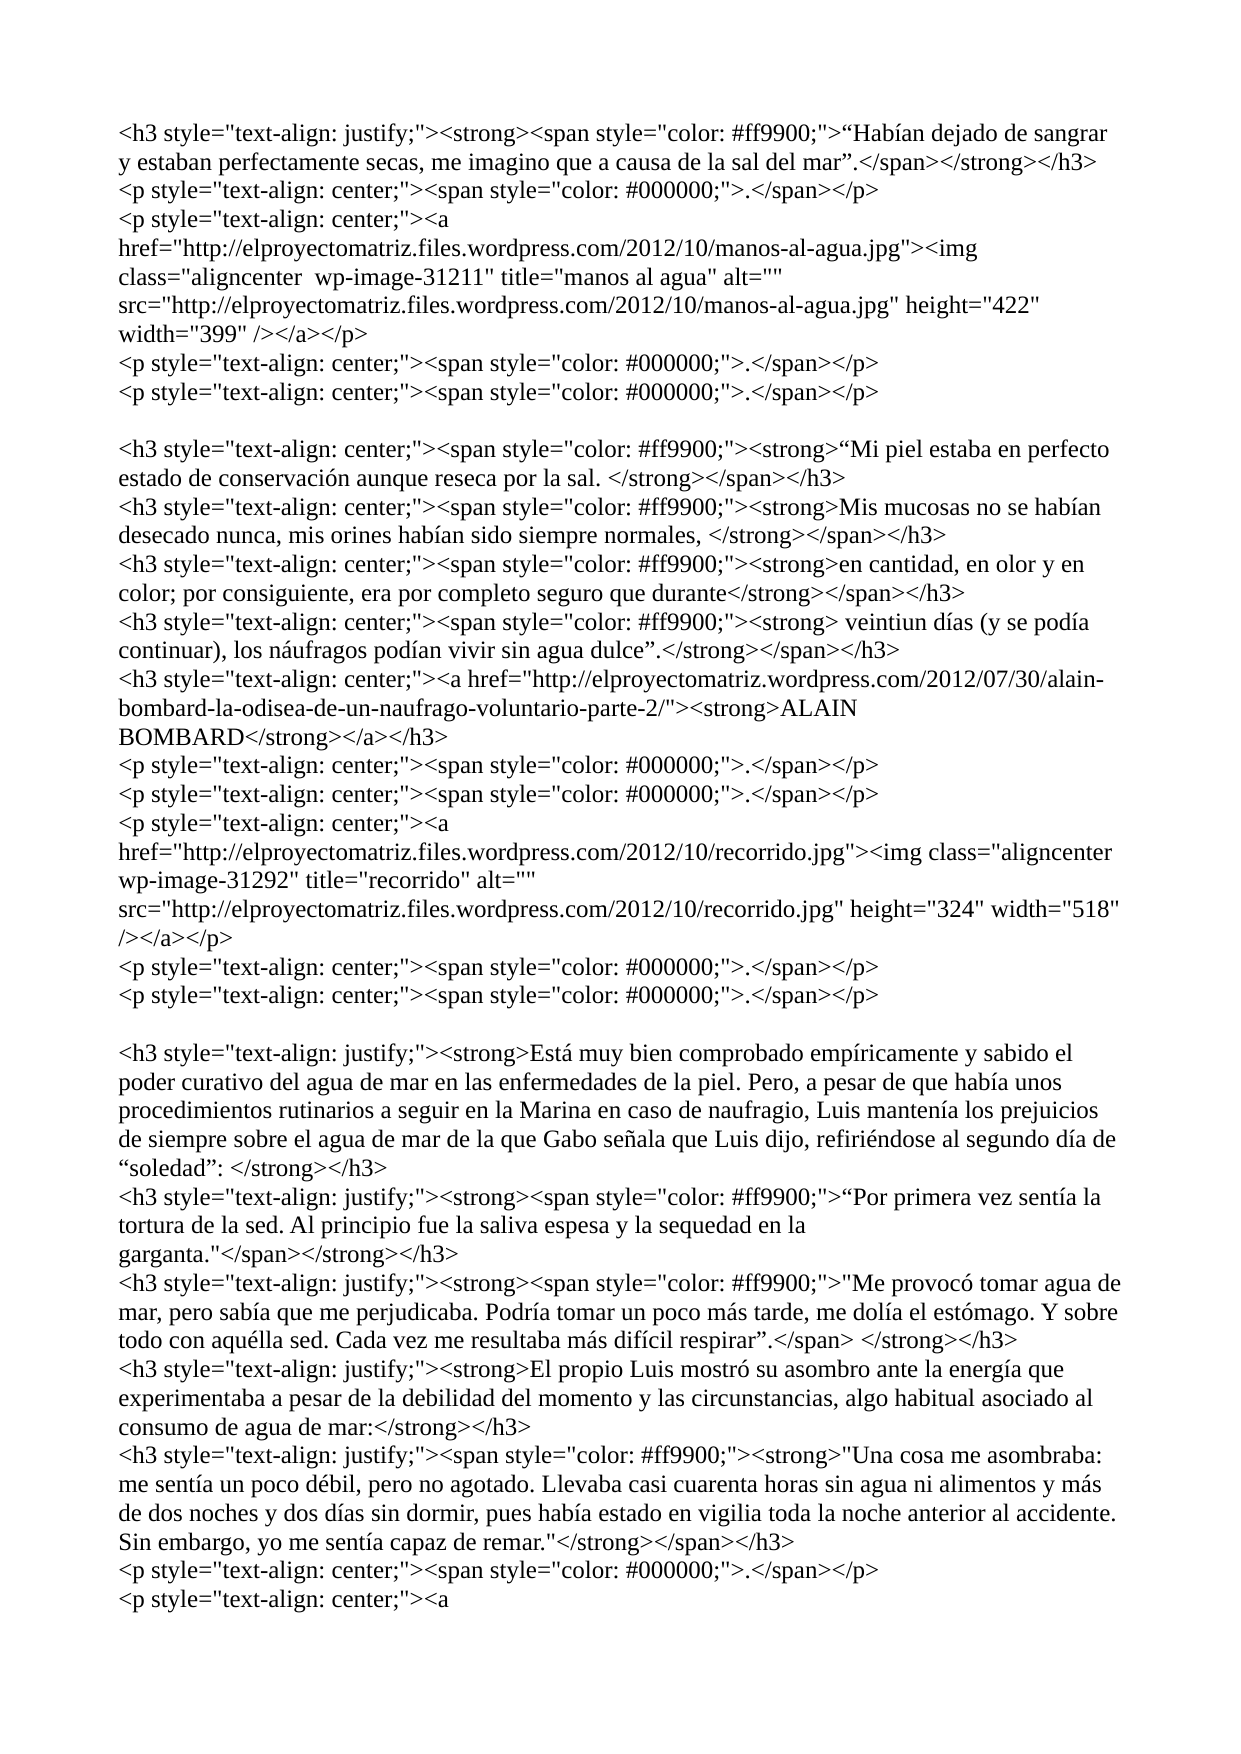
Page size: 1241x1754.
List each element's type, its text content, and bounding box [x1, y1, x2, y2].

text <h3 style="text-align: center;"><span style="color: #ff9900;"><strong>en cantidad, en olor y en color; por consiguiente, era por completo seguro que durante</strong></span></h3> [118, 549, 1122, 607]
text <p style="text-align: center;"><span style="color: #000000;">.</span></p> [118, 1556, 1122, 1584]
text <h3 style="text-align: justify;"><strong><span style="color: #ff9900;">“Habían dejado de sangrar y estaban perfectamente secas, me imagino que a causa de la sal del mar”.</span></strong></h3> [118, 118, 1122, 176]
text <p style="text-align: center;"><span style="color: #000000;">.</span></p> [118, 176, 1122, 204]
text <p style="text-align: center;"><span style="color: #000000;">.</span></p> [118, 751, 1122, 779]
text <h3 style="text-align: center;"><span style="color: #ff9900;"><strong> veintiun días (y se podía continuar), los náufragos podían vivir sin agua dulce”.</strong></span></h3> [118, 607, 1122, 664]
text <h3 style="text-align: justify;"><span style="color: #ff9900;"><strong>"Una cosa me asombraba: me sentía un poco débil, pero no agotado. Llevaba casi cuarenta horas sin agua ni alimentos y más de dos noches y dos días sin dormir, pues había estado en vigilia toda la noche anterior al accidente. Sin embargo, yo me sentía capaz de remar."</strong></span></h3> [118, 1441, 1122, 1556]
text <h3 style="text-align: justify;"><strong><span style="color: #ff9900;">“Por primera vez sentía la tortura de la sed. Al principio fue la saliva espesa y la sequedad en la garganta."</span></strong></h3> [118, 1182, 1122, 1268]
text <h3 style="text-align: justify;"><strong><span style="color: #ff9900;">"Me provocó tomar agua de mar, pero sabía que me perjudicaba. Podría tomar un poco más tarde, me dolía el estómago. Y sobre todo con aquélla sed. Cada vez me resultaba más difícil respirar”.</span> </strong></h3> [118, 1268, 1122, 1354]
text <p style="text-align: center;"><span style="color: #000000;">.</span></p> [118, 348, 1122, 377]
text <h3 style="text-align: justify;"><strong>Está muy bien comprobado empíricamente y sabido el poder curativo del agua de mar en las enfermedades de la piel. Pero, a pesar de que había unos procedimientos rutinarios a seguir en la Marina en caso de naufragio, Luis mantenía los prejuicios de siempre sobre el agua de mar de la que Gabo señala que Luis dijo, refiriéndose al segundo día de “soledad”: </strong></h3> [118, 1038, 1122, 1182]
text <p style="text-align: center;"><span style="color: #000000;">.</span></p> [118, 981, 1122, 1009]
text <h3 style="text-align: center;"><a href="http://elproyectomatriz.wordpress.com/2012/07/30/alain-bombard-la-odisea-de-un-naufrago-voluntario-parte-2/"><strong>ALAIN BOMBARD</strong></a></h3> [118, 664, 1122, 751]
text <h3 style="text-align: center;"><span style="color: #ff9900;"><strong>Mis mucosas no se habían desecado nunca, mis orines habían sido siempre normales, </strong></span></h3> [118, 492, 1122, 549]
text <p style="text-align: center;"><span style="color: #000000;">.</span></p> [118, 952, 1122, 981]
text <h3 style="text-align: center;"><span style="color: #ff9900;"><strong>“Mi piel estaba en perfecto estado de conservación aunque reseca por la sal. </strong></span></h3> [118, 434, 1122, 492]
text <p style="text-align: center;"><a href="http://elproyectomatriz.files.wordpress.com/2012/10/manos-al-agua.jpg"><img class="aligncenter wp-image-31211" title="manos al agua" alt="" src="http://elproyectomatriz.files.wordpress.com/2012/10/manos-al-agua.jpg" height="422" width="399" /></a></p> [118, 204, 1122, 348]
text <p style="text-align: center;"><span style="color: #000000;">.</span></p> [118, 779, 1122, 808]
text <p style="text-align: center;"><span style="color: #000000;">.</span></p> [118, 377, 1122, 406]
text <p style="text-align: center;"><a [118, 1584, 1122, 1613]
text <h3 style="text-align: justify;"><strong>El propio Luis mostró su asombro ante la energía que experimentaba a pesar de la debilidad del momento y las circunstancias, algo habitual asociado al consumo de agua de mar:</strong></h3> [118, 1354, 1122, 1441]
text <p style="text-align: center;"><a href="http://elproyectomatriz.files.wordpress.com/2012/10/recorrido.jpg"><img class="aligncenter wp-image-31292" title="recorrido" alt="" src="http://elproyectomatriz.files.wordpress.com/2012/10/recorrido.jpg" height="324" width="518" /></a></p> [118, 808, 1122, 952]
